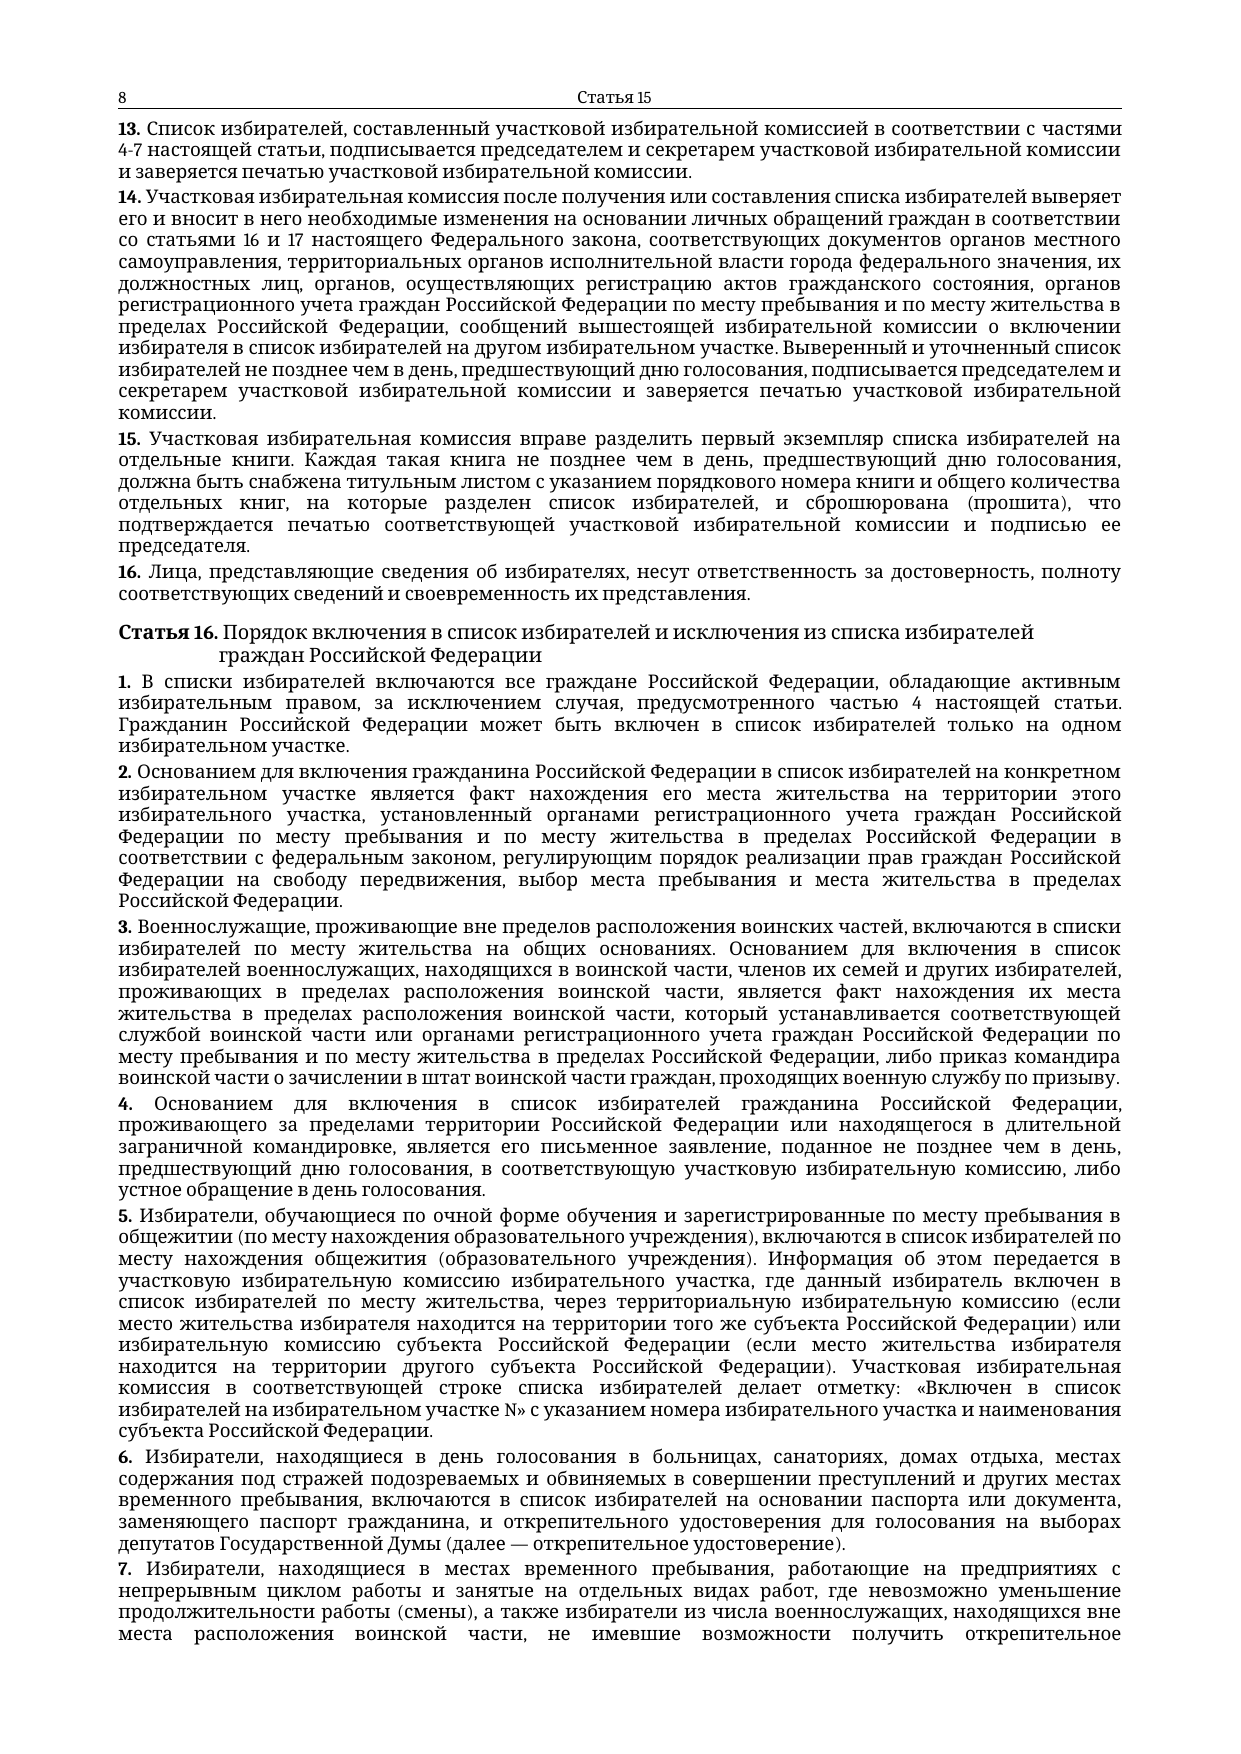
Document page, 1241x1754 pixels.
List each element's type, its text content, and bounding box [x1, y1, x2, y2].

text 2. Основанием для включения гражданина Российской Федерации в список избирателей на конкретном избирательном участке является факт нахождения его места жительства на территории этого избирательного участка, установленный органами регистрационного учета граждан Российской Федерации по месту пребывания и по месту жительства в пределах Российской Федерации в соответствии с федеральным законом, регулирующим порядок реализации прав граждан Российской Федерации на свободу передвижения, выбор места пребывания и места жительства в пределах Российской Федерации. [118, 762, 1122, 913]
text 4. Основанием для включения в список избирателей гражданина Российской Федерации, проживающего за пределами территории Российской Федерации или находящегося в длительной заграничной командировке, является его письменное заявление, поданное не позднее чем в день, предшествующий дню голосования, в соответствующую участковую избирательную комиссию, либо устное обращение в день голосования. [118, 1093, 1122, 1201]
text 6. Избиратели, находящиеся в день голосования в больницах, санаториях, домах отдыха, местах содержания под стражей подозреваемых и обвиняемых в совершении преступлений и других местах временного пребывания, включаются в список избирателей на основании паспорта или документа, заменяющего паспорт гражданина, и открепительного удостоверения для голосования на выборах депутатов Государственной Думы (далее — открепительное удостоверение). [118, 1447, 1122, 1554]
text 1. В списки избирателей включаются все граждане Российской Федерации, обладающие активным избирательным правом, за исключением случая, предусмотренного частью 4 настоящей статьи. Гражданин Российской Федерации может быть включен в список избирателей только на одном избирательном участке. [118, 671, 1122, 757]
text 15. Участковая избирательная комиссия вправе разделить первый экземпляр списка избирателей на отдельные книги. Каждая такая книга не позднее чем в день, предшествующий дню голосования, должна быть снабжена титульным листом с указанием порядкового номера книги и общего количества отдельных книг, на которые разделен список избирателей, и сброшюрована (прошита), что подтверждается печатью соответствующей участковой избирательной комиссии и подписью ее председателя. [118, 428, 1122, 558]
text 3. Военнослужащие, проживающие вне пределов расположения воинских частей, включаются в списки избирателей по месту жительства на общих основаниях. Основанием для включения в список избирателей военнослужащих, находящихся в воинской части, членов их семей и других избирателей, проживающих в пределах расположения воинской части, является факт нахождения их места жительства в пределах расположения воинской части, который устанавливается соответствующей службой воинской части или органами регистрационного учета граждан Российской Федерации по месту пребывания и по месту жительства в пределах Российской Федерации, либо приказ командира воинской части о зачислении в штат воинской части граждан, проходящих военную службу по призыву. [118, 917, 1122, 1089]
text 13. Список избирателей, составленный участковой избирательной комиссией в соответствии с частями 4-7 настоящей статьи, подписывается председателем и секретарем участковой избирательной комиссии и заверяется печатью участковой избирательной комиссии. [118, 118, 1122, 183]
text 16. Лица, представляющие сведения об избирателях, несут ответственность за достоверность, полноту соответствующих сведений и своевременность их представления. [118, 562, 1122, 605]
text 5. Избиратели, обучающиеся по очной форме обучения и зарегистрированные по месту пребывания в общежитии (по месту нахождения образовательного учреждения), включаются в список избирателей по месту нахождения общежития (образовательного учреждения). Информация об этом передается в участковую избирательную комиссию избирательного участка, где данный избиратель включен в список избирателей по месту жительства, через территориальную избирательную комиссию (если место жительства избирателя находится на территории того же субъекта Российской Федерации) или избирательную комиссию субъекта Российской Федерации (если место жительства избирателя находится на территории другого субъекта Российской Федерации). Участковая избирательная комиссия в соответствующей строке списка избирателей делает отметку: «Включен в список избирателей на избирательном участке N» с указанием номера избирательного участка и наименования субъекта Российской Федерации. [118, 1205, 1122, 1443]
text 14. Участковая избирательная комиссия после получения или составления списка избирателей выверяет его и вносит в него необходимые изменения на основании личных обращений граждан в соответствии со статьями 16 и 17 настоящего Федерального закона, соответствующих документов органов местного самоуправления, территориальных органов исполнительной власти города федерального значения, их должностных лиц, органов, осуществляющих регистрацию актов гражданского состояния, органов регистрационного учета граждан Российской Федерации по месту пребывания и по месту жительства в пределах Российской Федерации, сообщений вышестоящей избирательной комиссии о включении избирателя в список избирателей на другом избирательном участке. Выверенный и уточненный список избирателей не позднее чем в день, предшествующий дню голосования, подписывается председателем и секретарем участковой избирательной комиссии и заверяется печатью участковой избирательной комиссии. [118, 187, 1122, 424]
text 7. Избиратели, находящиеся в местах временного пребывания, работающие на предприятиях с непрерывным циклом работы и занятые на отдельных видах работ, где невозможно уменьшение продолжительности работы (смены), а также избиратели из числа военнослужащих, находящихся вне места расположения воинской части, не имевшие возможности получить открепительное [118, 1559, 1122, 1645]
subtitle Статья 16. Порядок включения в список избирателей и исключения из списка избирателей граждан Российской Федерации [118, 621, 1122, 667]
